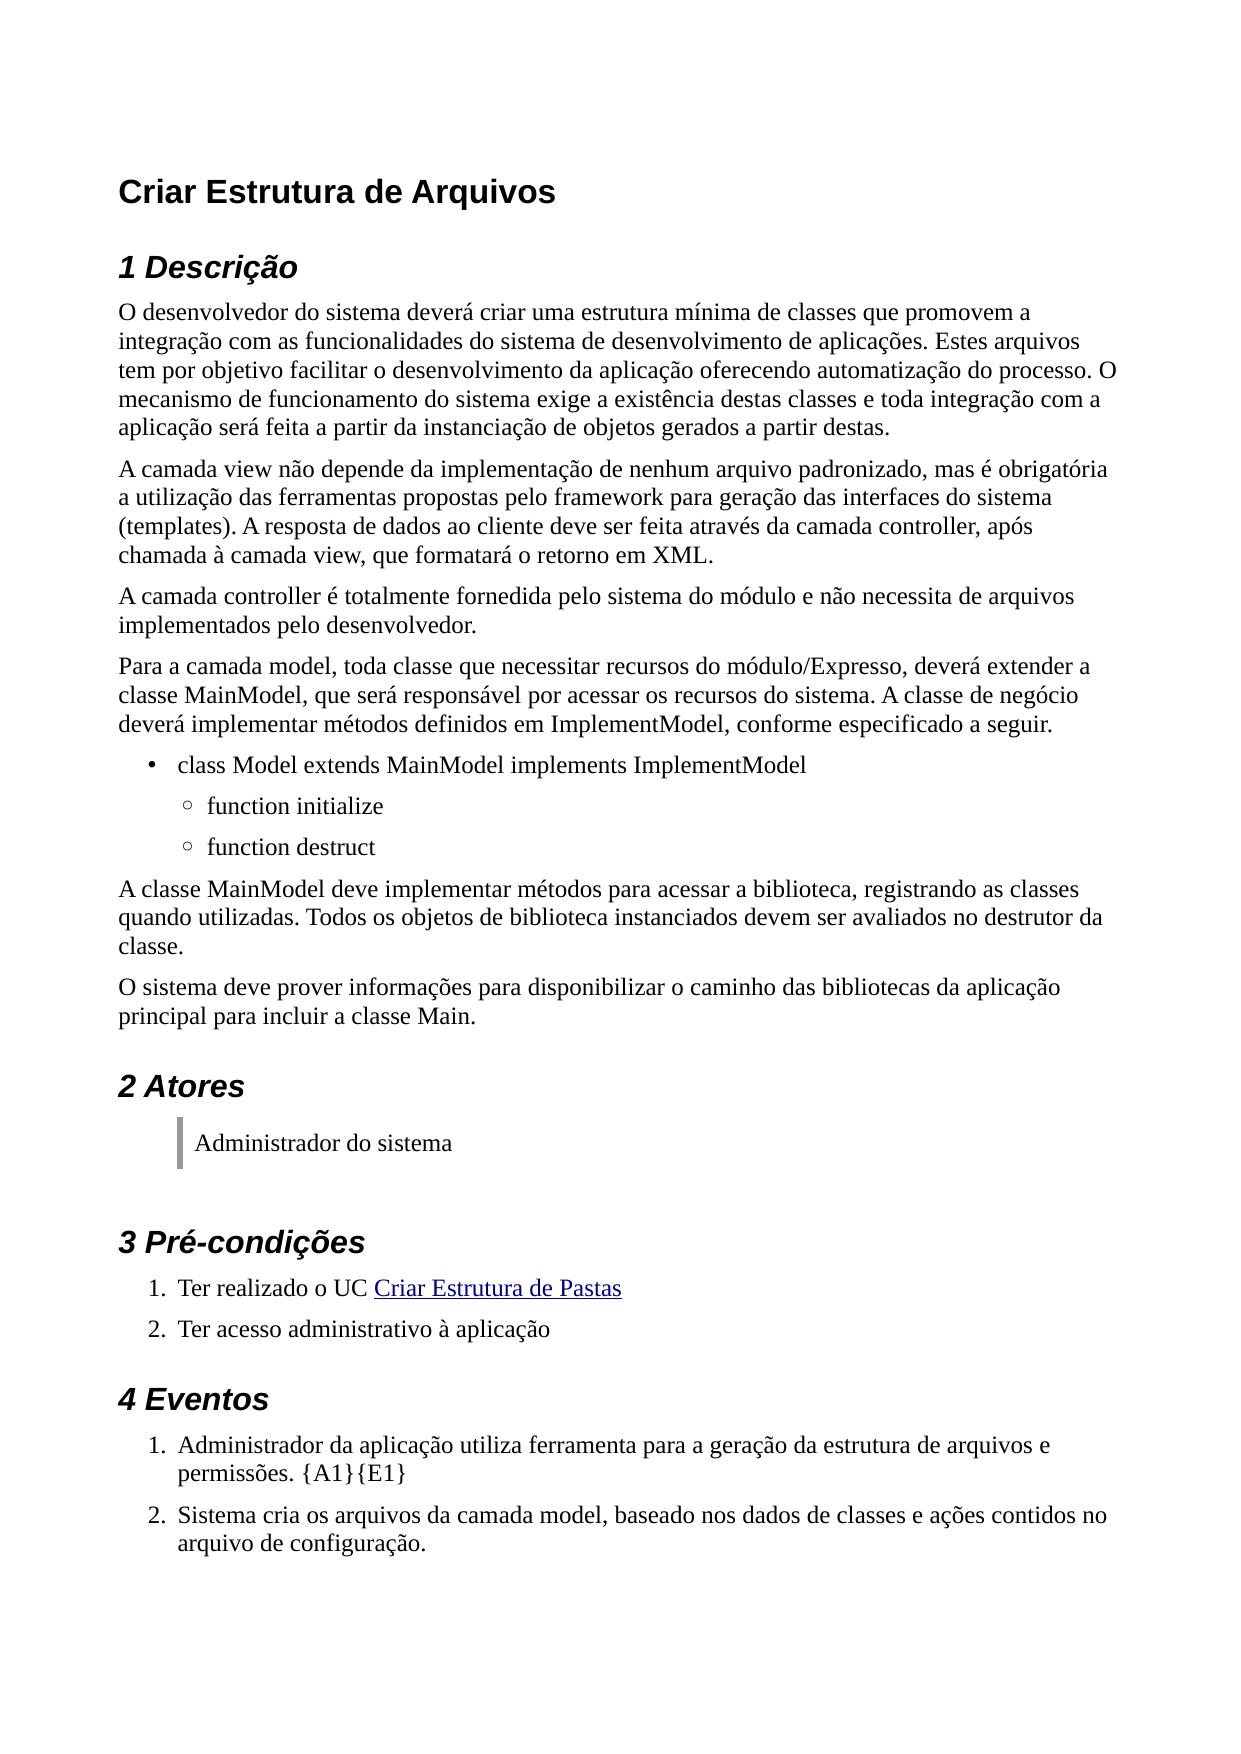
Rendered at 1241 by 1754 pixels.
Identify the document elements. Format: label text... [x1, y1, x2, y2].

text A camada controller é totalmente fornedida pelo sistema do módulo e não necessita de arquivos implementados pelo desenvolvedor. [118, 581, 1122, 639]
subtitle Criar Estrutura de Arquivos [118, 172, 1122, 211]
text Administrador do sistema [183, 1117, 1063, 1169]
list function initialize [177, 791, 1122, 820]
text O desenvolvedor do sistema deverá criar uma estrutura mínima de classes que promovem a integração com as funcionalidades do sistema de desenvolvimento de aplicações. Estes arquivos tem por objetivo facilitar o desenvolvimento da aplicação oferecendo automatização do processo. O mecanismo de funcionamento do sistema exige a existência destas classes e toda integração com a aplicação será feita a partir da instanciação de objetos gerados a partir destas. [118, 297, 1122, 441]
subtitle 1 Descrição [118, 248, 1122, 285]
list Sistema cria os arquivos da camada model, baseado nos dados de classes e ações contidos no arquivo de configuração. [148, 1500, 1122, 1557]
text Para a camada model, toda classe que necessitar recursos do módulo/Expresso, deverá extender a classe MainModel, que será responsável por acessar os recursos do sistema. A classe de negócio deverá implementar métodos definidos em ImplementModel, conforme especificado a seguir. [118, 651, 1122, 737]
text A camada view não depende da implementação de nenhum arquivo padronizado, mas é obrigatória a utilização das ferramentas propostas pelo framework para geração das interfaces do sistema (templates). A resposta de dados ao cliente deve ser feita através da camada controller, após chamada à camada view, que formatará o retorno em XML. [118, 454, 1122, 569]
list function destruct [177, 832, 1122, 861]
text A classe MainModel deve implementar métodos para acessar a biblioteca, registrando as classes quando utilizadas. Todos os objetos de biblioteca instanciados devem ser avaliados no destrutor da classe. [118, 874, 1122, 960]
list Administrador da aplicação utiliza ferramenta para a geração da estrutura de arquivos e permissões. {A1}{E1} [148, 1430, 1122, 1487]
list Ter realizado o UC Criar Estrutura de Pastas [148, 1273, 1122, 1302]
list class Model extends MainModel implements ImplementModel [148, 750, 1122, 779]
subtitle 3 Pré-condições [118, 1223, 1122, 1260]
text O sistema deve prover informações para disponibilizar o caminho das bibliotecas da aplicação principal para incluir a classe Main. [118, 972, 1122, 1030]
subtitle 2 Atores [118, 1067, 1122, 1104]
subtitle 4 Eventos [118, 1380, 1122, 1417]
list Ter acesso administrativo à aplicação [148, 1314, 1122, 1343]
